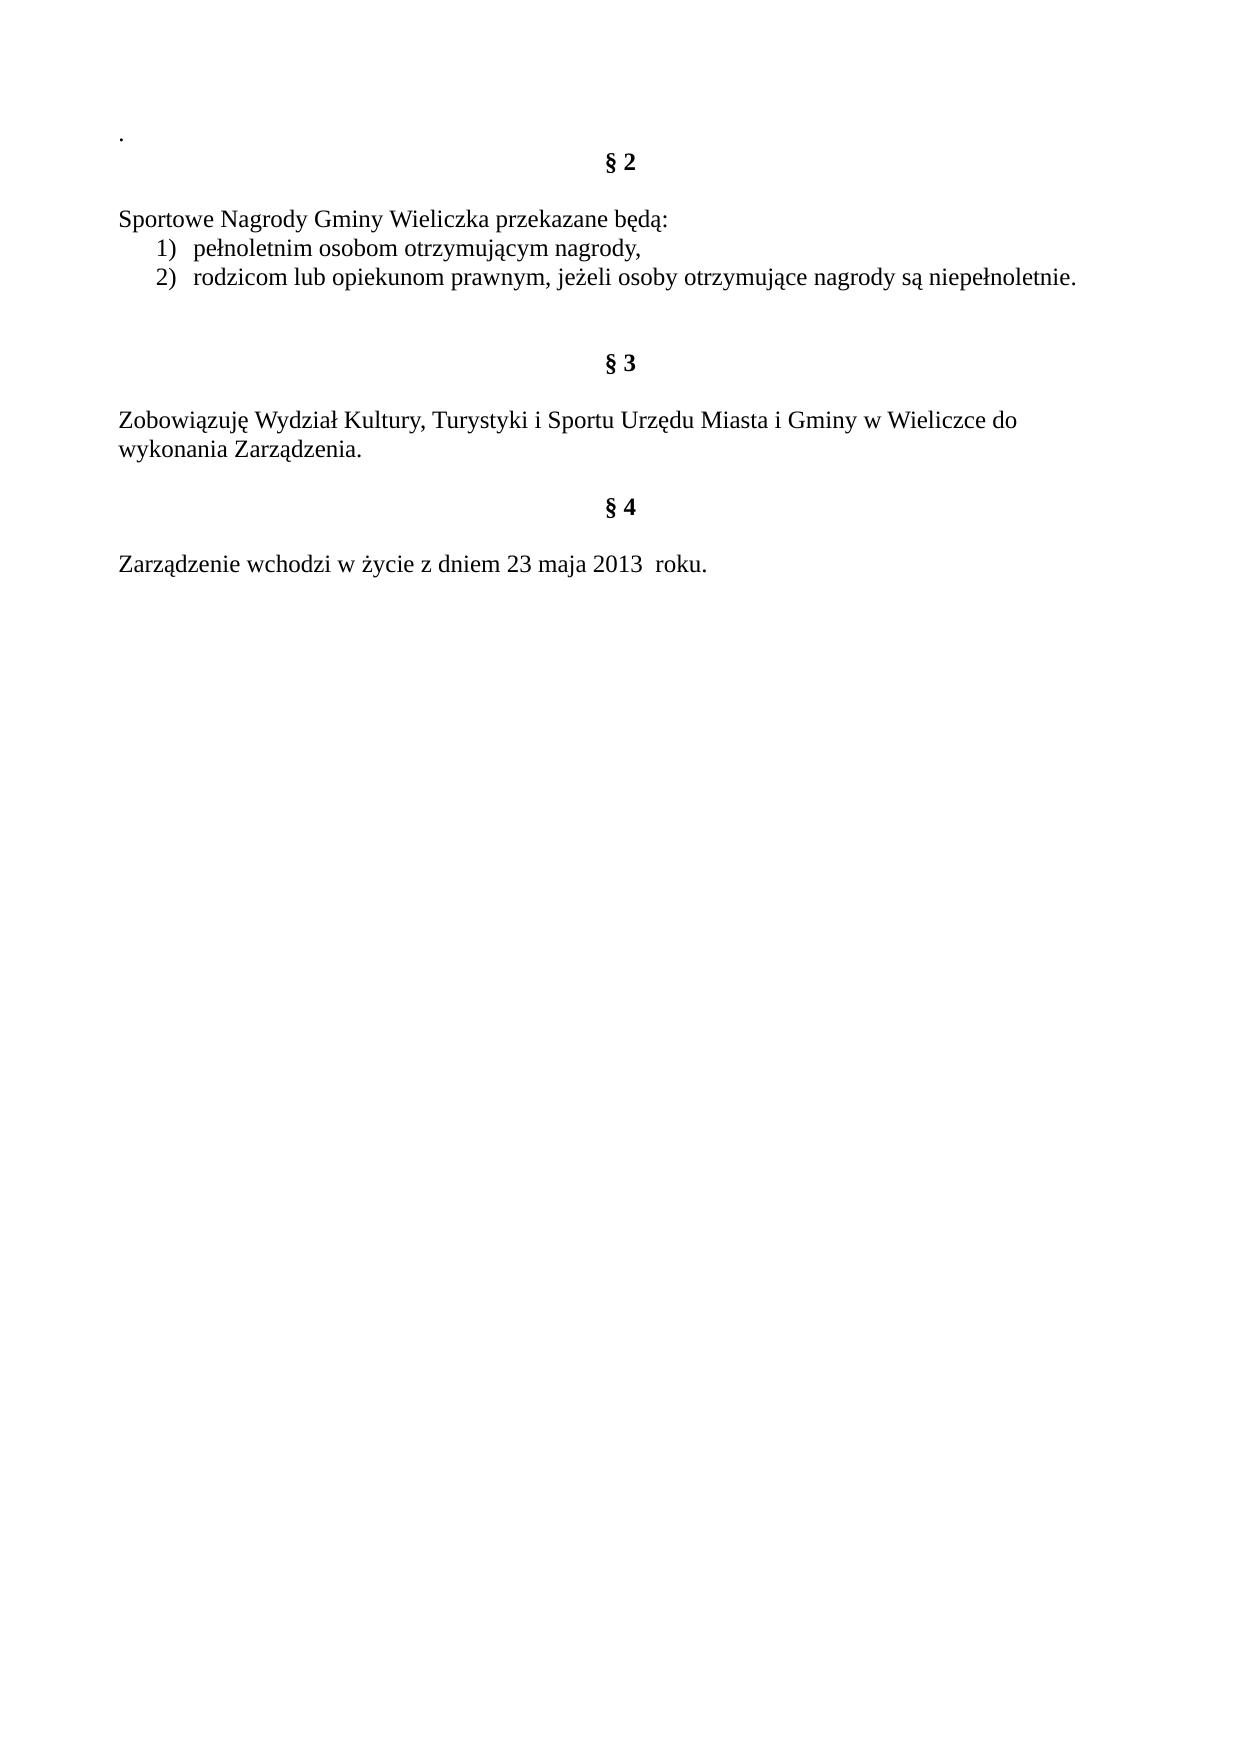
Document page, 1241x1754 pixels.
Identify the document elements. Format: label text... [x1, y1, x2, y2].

list rodzicom lub opiekunom prawnym, jeżeli osoby otrzymujące nagrody są niepełnoletnie. [156, 262, 1122, 291]
text § 2 [118, 147, 1122, 176]
text § 4 [118, 463, 1122, 521]
text § 3 [118, 348, 1122, 377]
list pełnoletnim osobom otrzymującym nagrody, [156, 233, 1122, 262]
text Zobowiązuję Wydział Kultury, Turystyki i Sportu Urzędu Miasta i Gminy w Wieliczce do wykonania Zarządzenia. [118, 406, 1122, 463]
text . [118, 118, 1122, 147]
text Zarządzenie wchodzi w życie z dniem 23 maja 2013 roku. [118, 549, 1122, 578]
text Sportowe Nagrody Gminy Wieliczka przekazane będą: [118, 204, 1122, 233]
